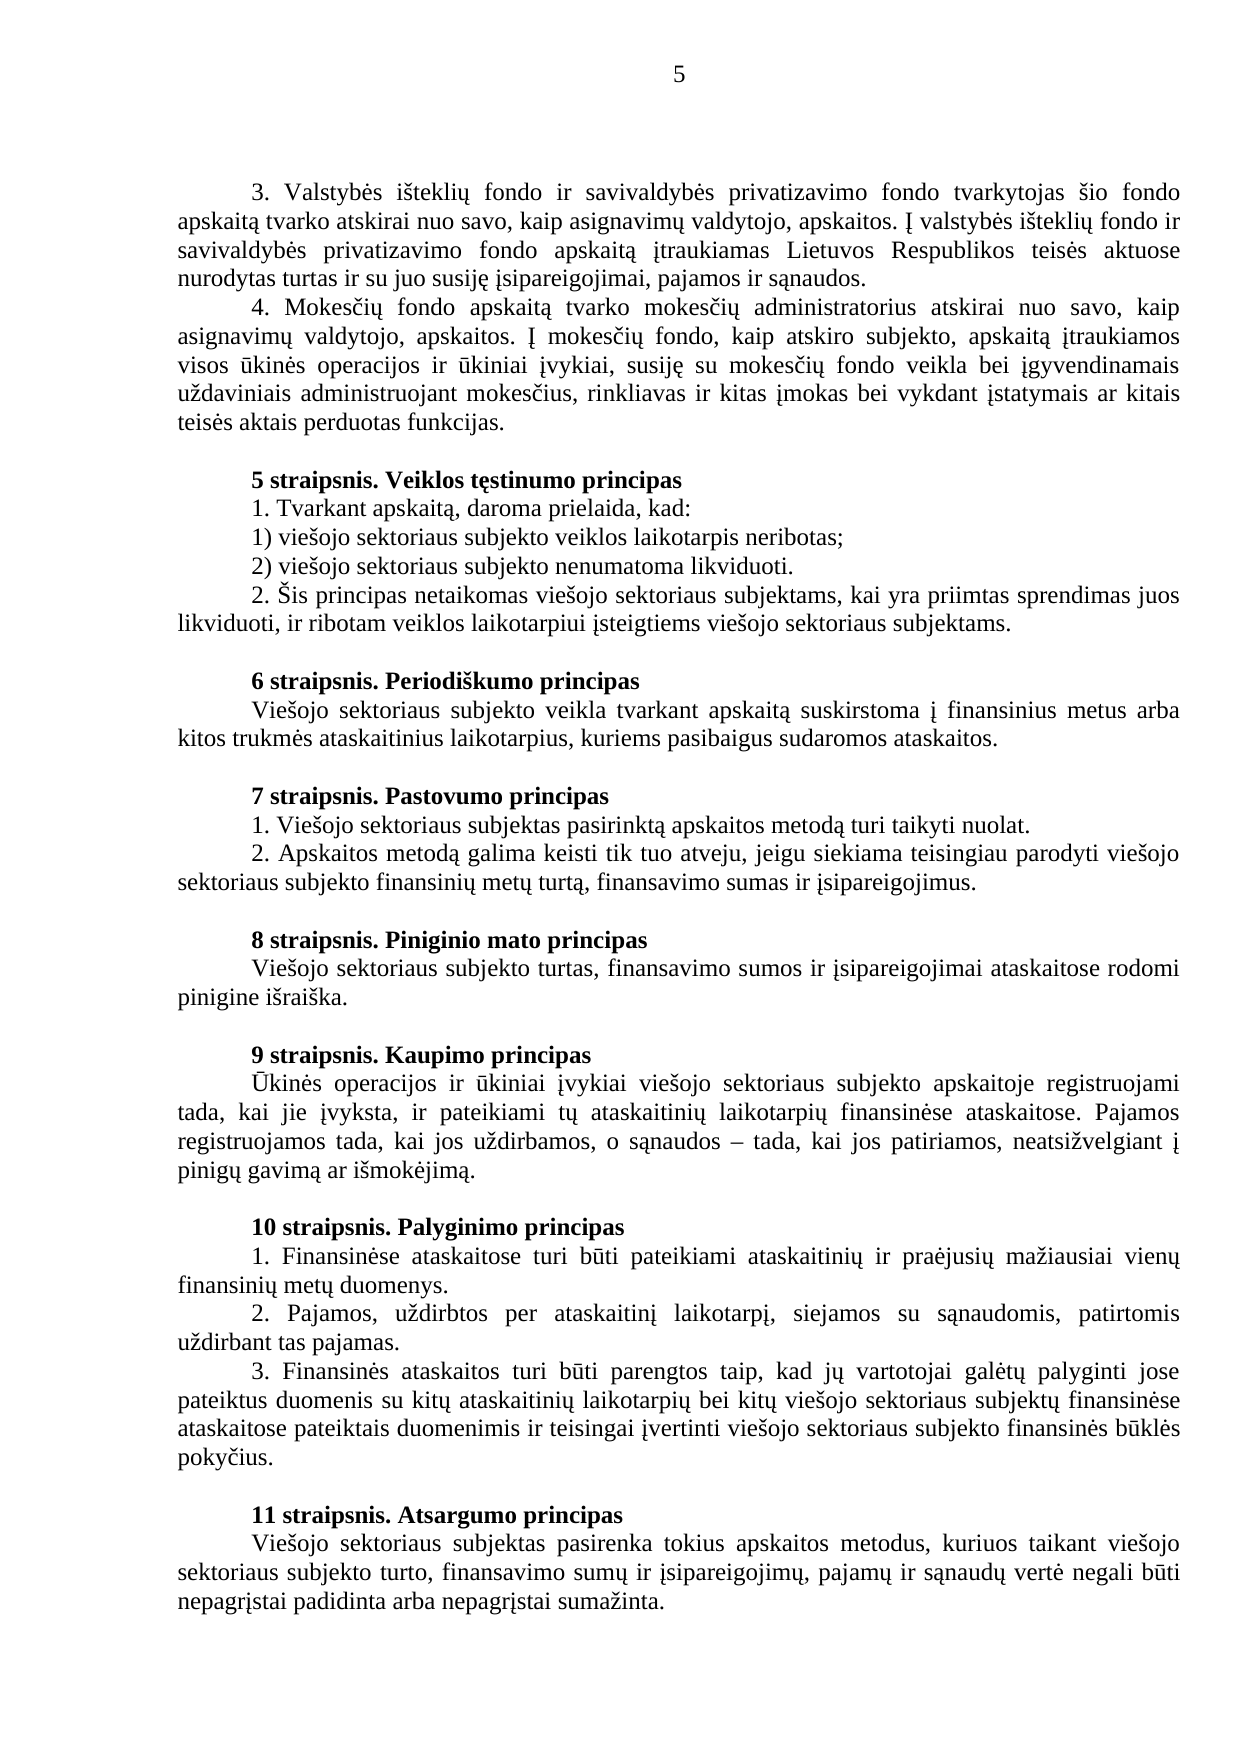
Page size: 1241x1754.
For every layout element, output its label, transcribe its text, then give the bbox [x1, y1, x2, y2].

text 1. Viešojo sektoriaus subjektas pasirinktą apskaitos metodą turi taikyti nuolat. [177, 810, 1181, 838]
text 4. Mokesčių fondo apskaitą tvarko mokesčių administratorius atskirai nuo savo, kaip asignavimų valdytojo, apskaitos. Į mokesčių fondo, kaip atskiro subjekto, apskaitą įtraukiamos visos ūkinės operacijos ir ūkiniai įvykiai, susiję su mokesčių fondo veikla bei įgyvendinamais uždaviniais administruojant mokesčius, rinkliavas ir kitas įmokas bei vykdant įstatymais ar kitais teisės aktais perduotas funkcijas. [177, 292, 1181, 436]
text 6 straipsnis. Periodiškumo principas [177, 666, 1181, 695]
text 1) viešojo sektoriaus subjekto veiklos laikotarpis neribotas; [177, 522, 1181, 551]
text 3. Valstybės išteklių fondo ir savivaldybės privatizavimo fondo tvarkytojas šio fondo apskaitą tvarko atskirai nuo savo, kaip asignavimų valdytojo, apskaitos. Į valstybės išteklių fondo ir savivaldybės privatizavimo fondo apskaitą įtraukiamas Lietuvos Respublikos teisės aktuose nurodytas turtas ir su juo susiję įsipareigojimai, pajamos ir sąnaudos. [177, 177, 1181, 292]
text 9 straipsnis. Kaupimo principas [177, 1040, 1181, 1068]
text 7 straipsnis. Pastovumo principas [177, 781, 1181, 810]
text 2) viešojo sektoriaus subjekto nenumatoma likviduoti. [177, 551, 1181, 580]
text 2. Apskaitos metodą galima keisti tik tuo atveju, jeigu siekiama teisingiau parodyti viešojo sektoriaus subjekto finansinių metų turtą, finansavimo sumas ir įsipareigojimus. [177, 838, 1181, 896]
text 2. Šis principas netaikomas viešojo sektoriaus subjektams, kai yra priimtas sprendimas juos likviduoti, ir ribotam veiklos laikotarpiui įsteigtiems viešojo sektoriaus subjektams. [177, 580, 1181, 637]
text 1. Tvarkant apskaitą, daroma prielaida, kad: [177, 493, 1181, 522]
text Viešojo sektoriaus subjektas pasirenka tokius apskaitos metodus, kuriuos taikant viešojo sektoriaus subjekto turto, finansavimo sumų ir įsipareigojimų, pajamų ir sąnaudų vertė negali būti nepagrįstai padidinta arba nepagrįstai sumažinta. [177, 1528, 1181, 1615]
text 5 straipsnis. Veiklos tęstinumo principas [177, 465, 1181, 493]
text Viešojo sektoriaus subjekto turtas, finansavimo sumos ir įsipareigojimai ataskaitose rodomi pinigine išraiška. [177, 953, 1181, 1011]
text 3. Finansinės ataskaitos turi būti parengtos taip, kad jų vartotojai galėtų palyginti jose pateiktus duomenis su kitų ataskaitinių laikotarpių bei kitų viešojo sektoriaus subjektų finansinėse ataskaitose pateiktais duomenimis ir teisingai įvertinti viešojo sektoriaus subjekto finansinės būklės pokyčius. [177, 1356, 1181, 1471]
text Viešojo sektoriaus subjekto veikla tvarkant apskaitą suskirstoma į finansinius metus arba kitos trukmės ataskaitinius laikotarpius, kuriems pasibaigus sudaromos ataskaitos. [177, 695, 1181, 752]
text 2. Pajamos, uždirbtos per ataskaitinį laikotarpį, siejamos su sąnaudomis, patirtomis uždirbant tas pajamas. [177, 1298, 1181, 1356]
text 10 straipsnis. Palyginimo principas [177, 1212, 1181, 1241]
text 1. Finansinėse ataskaitose turi būti pateikiami ataskaitinių ir praėjusių mažiausiai vienų finansinių metų duomenys. [177, 1241, 1181, 1298]
text 8 straipsnis. Piniginio mato principas [177, 925, 1181, 953]
text Ūkinės operacijos ir ūkiniai įvykiai viešojo sektoriaus subjekto apskaitoje registruojami tada, kai jie įvyksta, ir pateikiami tų ataskaitinių laikotarpių finansinėse ataskaitose. Pajamos registruojamos tada, kai jos uždirbamos, o sąnaudos – tada, kai jos patiriamos, neatsižvelgiant į pinigų gavimą ar išmokėjimą. [177, 1068, 1181, 1183]
text 11 straipsnis. Atsargumo principas [177, 1500, 1181, 1528]
